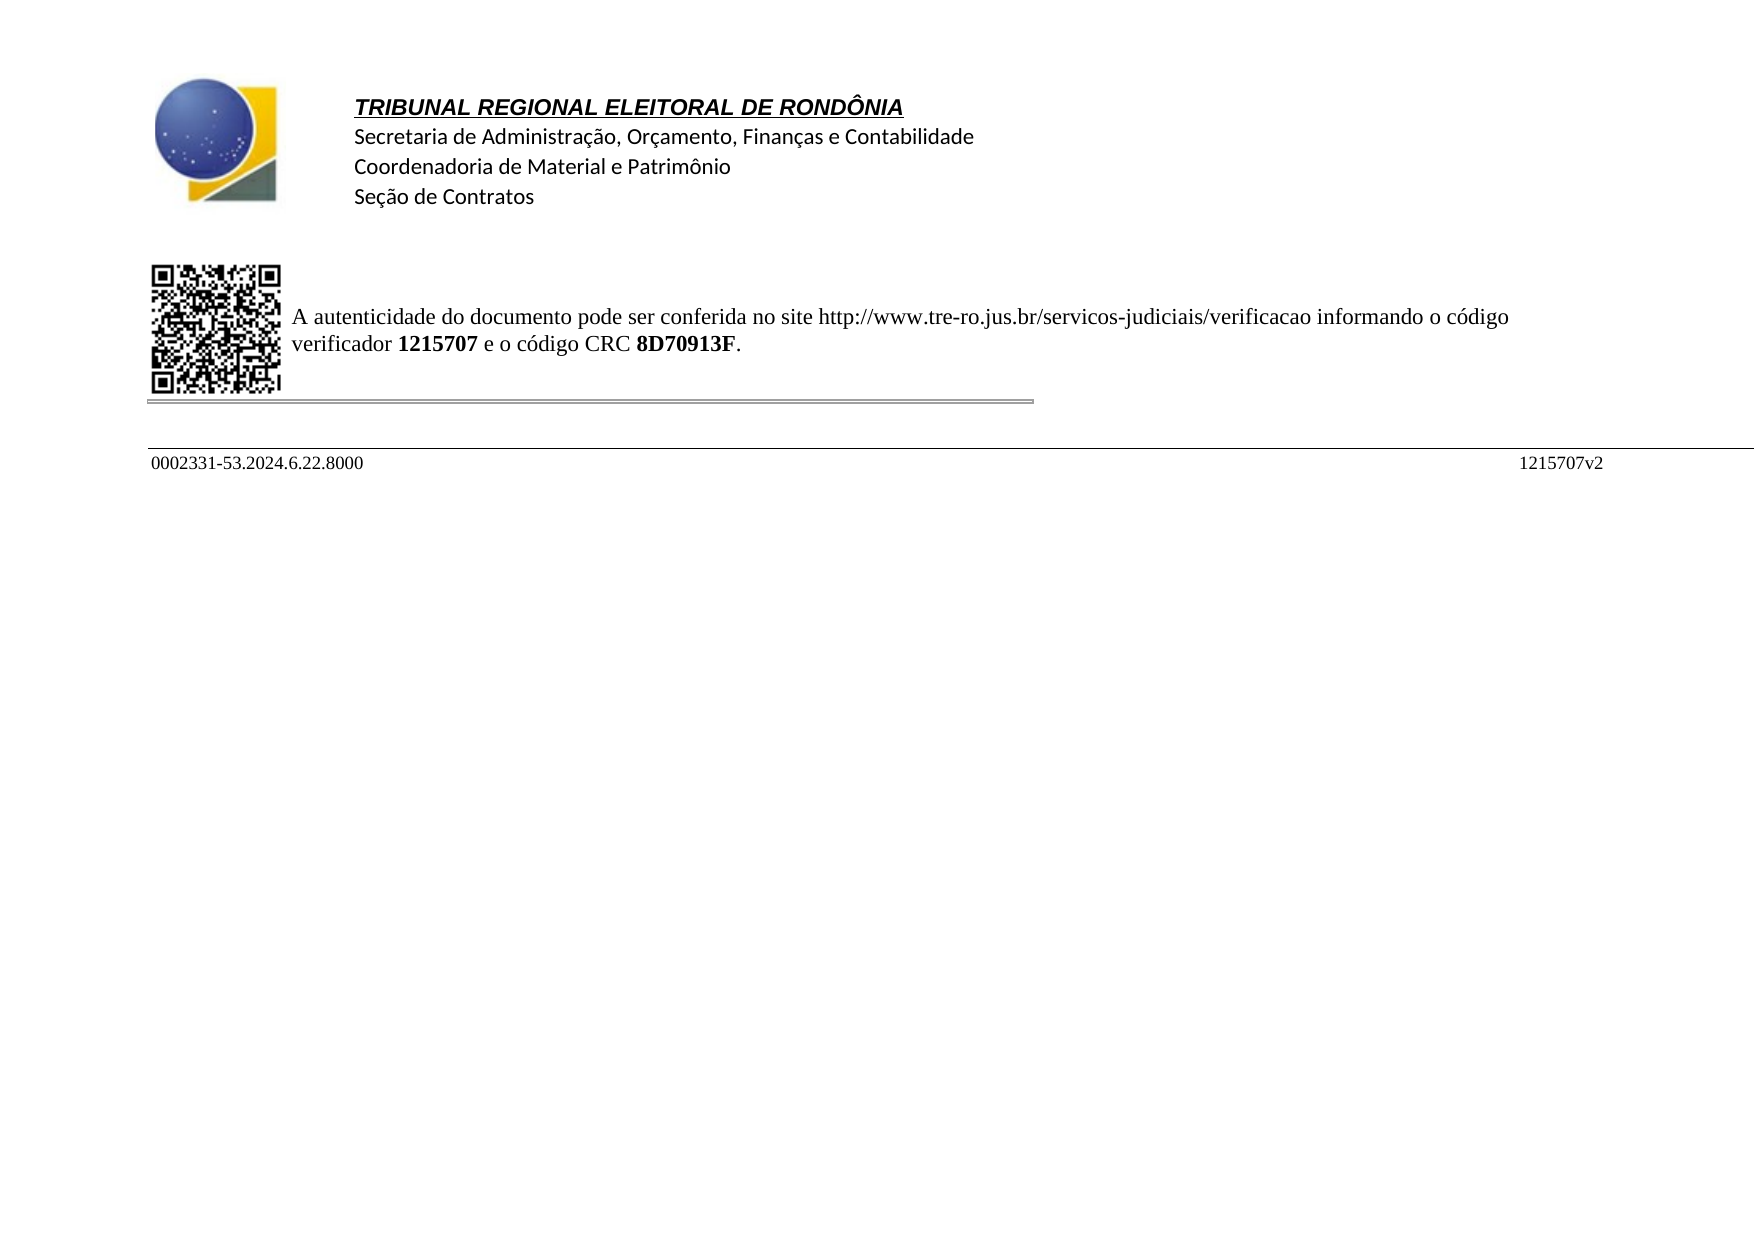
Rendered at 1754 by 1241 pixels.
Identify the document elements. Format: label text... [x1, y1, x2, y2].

table_header 0002331-53.2024.6.22.8000 [148, 449, 877, 476]
table_header 1215707v2 [877, 449, 1606, 476]
table_header [148, 261, 290, 398]
table_header A autenticidade do documento pode ser conferida no site http://www.tre-ro.jus.br/servicos-judiciais/verificacao informando o código verificador 1215707 e o código CRC 8D70913F. [290, 261, 1616, 398]
